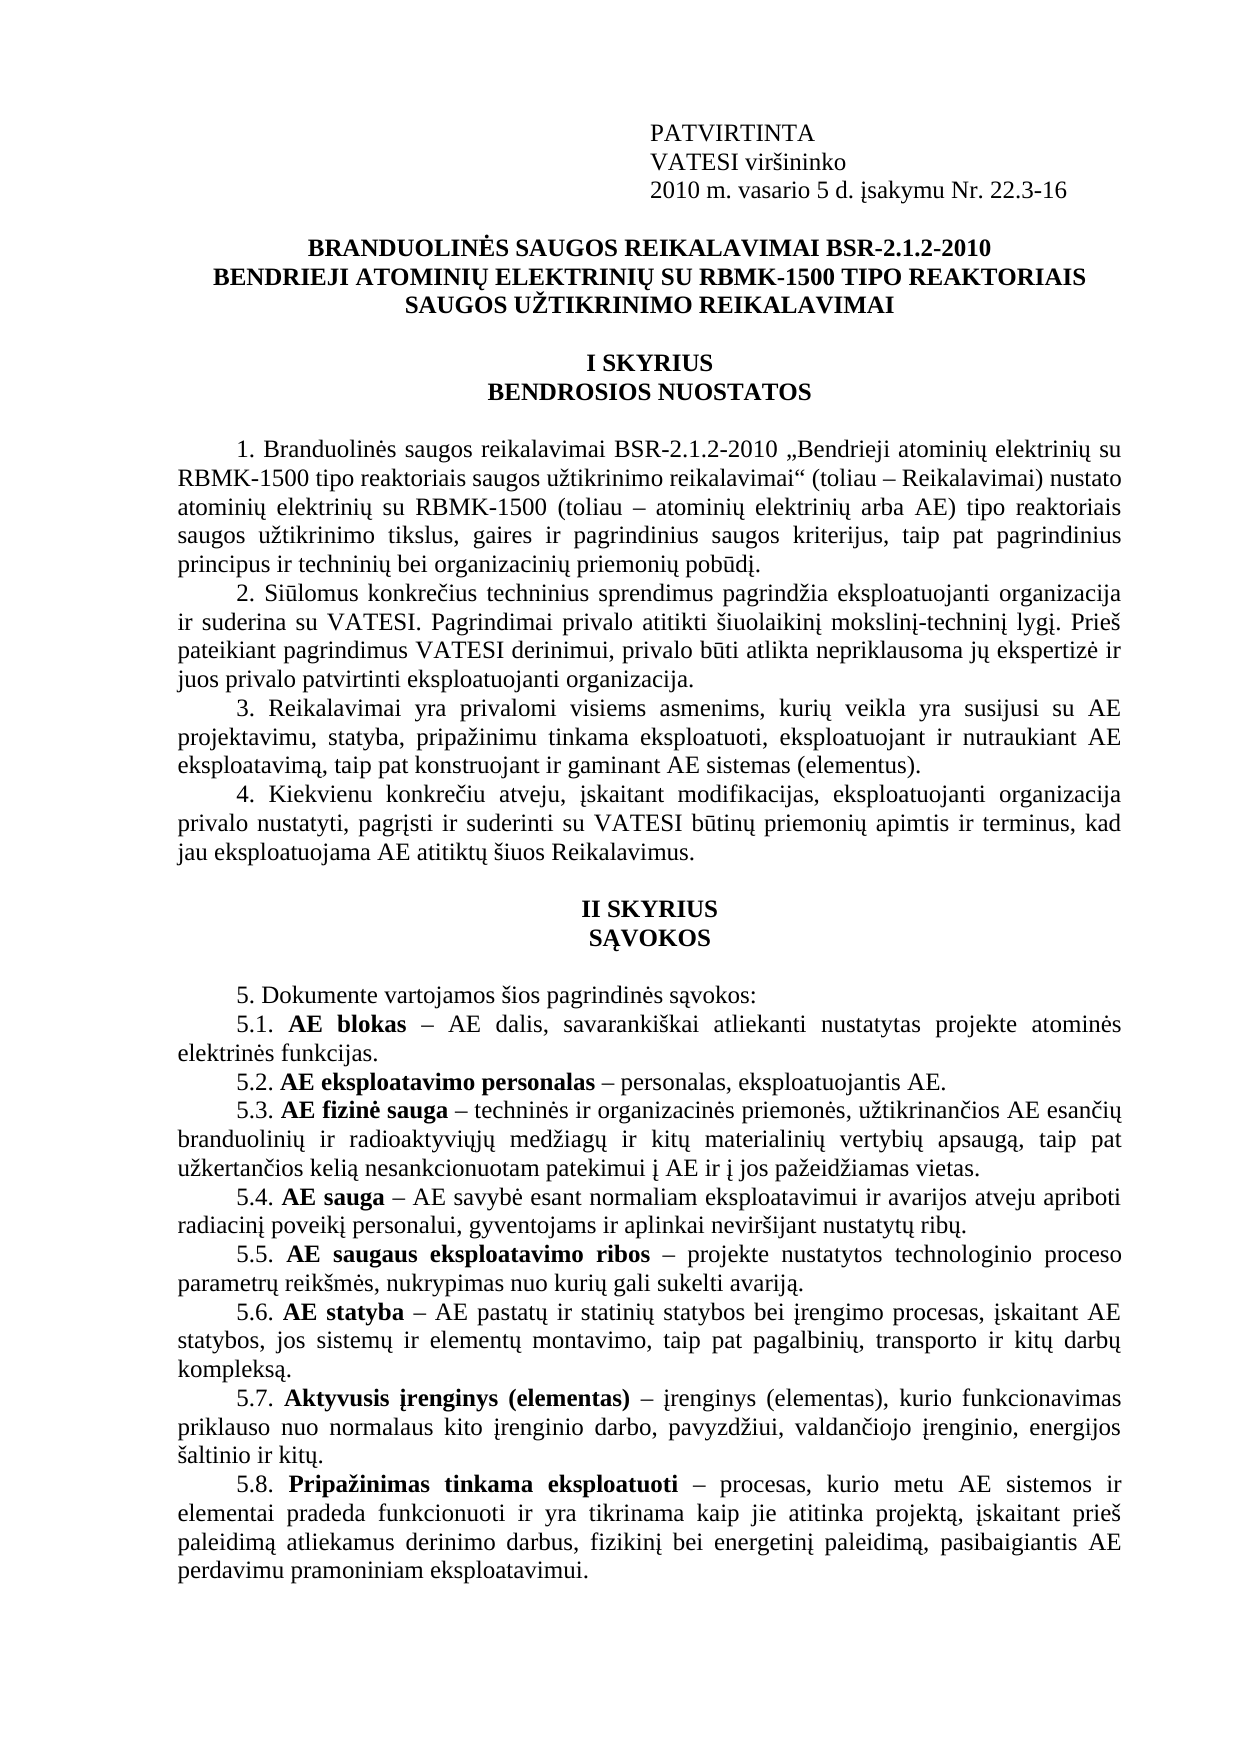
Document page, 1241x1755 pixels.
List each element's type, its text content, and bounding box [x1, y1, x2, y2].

text 5.5. AE saugaus eksploatavimo ribos – projekte nustatytos technologinio proceso parametrų reikšmės, nukrypimas nuo kurių gali sukelti avariją. [177, 1239, 1122, 1297]
text II SKYRIUS [177, 894, 1122, 923]
text 5.3. AE fizinė sauga – techninės ir organizacinės priemonės, užtikrinančios AE esančių branduolinių ir radioaktyviųjų medžiagų ir kitų materialinių vertybių apsaugą, taip pat užkertančios kelią nesankcionuotam patekimui į AE ir į jos pažeidžiamas vietas. [177, 1096, 1122, 1182]
text 2. Siūlomus konkrečius techninius sprendimus pagrindžia eksploatuojanti organizacija ir suderina su VATESI. Pagrindimai privalo atitikti šiuolaikinį mokslinį-techninį lygį. Prieš pateikiant pagrindimus VATESI derinimui, privalo būti atlikta nepriklausoma jų ekspertizė ir juos privalo patvirtinti eksploatuojanti organizacija. [177, 578, 1122, 693]
text 5. Dokumente vartojamos šios pagrindinės sąvokos: [177, 981, 1122, 1009]
text 2010 m. vasario 5 d. įsakymu Nr. 22.3-16 [650, 176, 1122, 204]
text 4. Kiekvienu konkrečiu atveju, įskaitant modifikacijas, eksploatuojanti organizacija privalo nustatyti, pagrįsti ir suderinti su VATESI būtinų priemonių apimtis ir terminus, kad jau eksploatuojama AE atitiktų šiuos Reikalavimus. [177, 779, 1122, 866]
text VATESI viršininko [650, 147, 1122, 176]
text BENDROSIOS NUOSTATOS [177, 377, 1122, 406]
text SĄVOKOS [177, 923, 1122, 952]
text 5.7. Aktyvusis įrenginys (elementas) – įrenginys (elementas), kurio funkcionavimas priklauso nuo normalaus kito įrenginio darbo, pavyzdžiui, valdančiojo įrenginio, energijos šaltinio ir kitų. [177, 1383, 1122, 1469]
text 5.4. AE sauga – AE savybė esant normaliam eksploatavimui ir avarijos atveju apriboti radiacinį poveikį personalui, gyventojams ir aplinkai neviršijant nustatytų ribų. [177, 1182, 1122, 1239]
text 5.6. AE statyba – AE pastatų ir statinių statybos bei įrengimo procesas, įskaitant AE statybos, jos sistemų ir elementų montavimo, taip pat pagalbinių, transporto ir kitų darbų kompleksą. [177, 1297, 1122, 1383]
text 1. Branduolinės saugos reikalavimai BSR-2.1.2-2010 „Bendrieji atominių elektrinių su RBMK-1500 tipo reaktoriais saugos užtikrinimo reikalavimai“ (toliau – Reikalavimai) nustato atominių elektrinių su RBMK-1500 (toliau – atominių elektrinių arba AE) tipo reaktoriais saugos užtikrinimo tikslus, gaires ir pagrindinius saugos kriterijus, taip pat pagrindinius principus ir techninių bei organizacinių priemonių pobūdį. [177, 434, 1122, 578]
text 5.2. AE eksploatavimo personalas – personalas, eksploatuojantis AE. [177, 1067, 1122, 1096]
text 5.8. Pripažinimas tinkama eksploatuoti – procesas, kurio metu AE sistemos ir elementai pradeda funkcionuoti ir yra tikrinama kaip jie atitinka projektą, įskaitant prieš paleidimą atliekamus derinimo darbus, fizikinį bei energetinį paleidimą, pasibaigiantis AE perdavimu pramoniniam eksploatavimui. [177, 1469, 1122, 1584]
text 3. Reikalavimai yra privalomi visiems asmenims, kurių veikla yra susijusi su AE projektavimu, statyba, pripažinimu tinkama eksploatuoti, eksploatuojant ir nutraukiant AE eksploatavimą, taip pat konstruojant ir gaminant AE sistemas (elementus). [177, 693, 1122, 779]
text BRANDUOLINĖS SAUGOS REIKALAVIMAI BSR-2.1.2-2010 BENDRIEJI ATOMINIŲ ELEKTRINIŲ SU RBMK-1500 TIPO REAKTORIAIS SAUGOS UŽTIKRINIMO REIKALAVIMAI [177, 233, 1122, 319]
text PATVIRTINTA [650, 118, 1122, 147]
text 5.1. AE blokas – AE dalis, savarankiškai atliekanti nustatytas projekte atominės elektrinės funkcijas. [177, 1009, 1122, 1067]
text I SKYRIUS [177, 348, 1122, 377]
